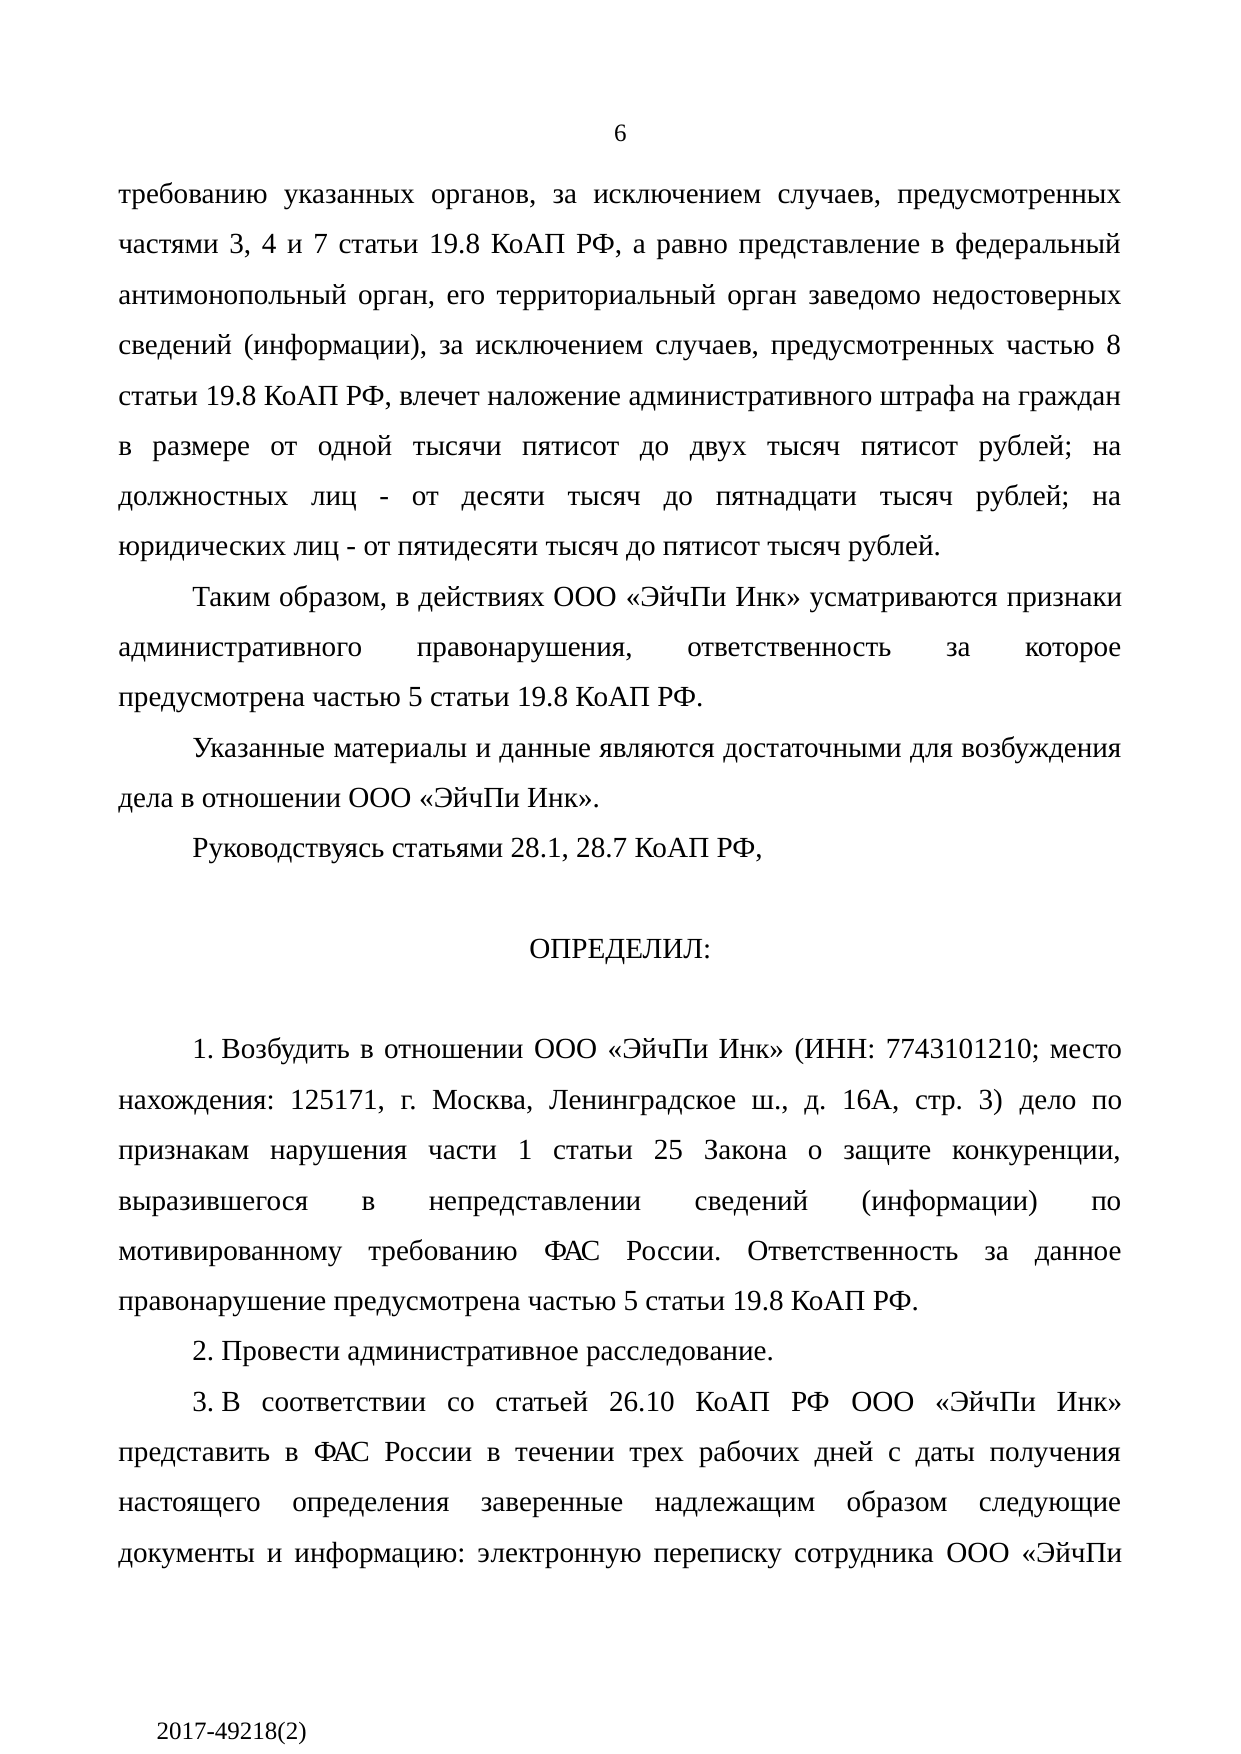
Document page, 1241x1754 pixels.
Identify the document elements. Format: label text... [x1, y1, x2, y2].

text Указанные материалы и данные являются достаточными для возбуждения дела в отношении ООО «ЭйчПи Инк». [118, 730, 1122, 814]
text 2. Провести административное расследование. [118, 1333, 1122, 1367]
text 1. Возбудить в отношении ООО «ЭйчПи Инк» (ИНН: 7743101210; место нахождения: 125171, г. Москва, Ленинградское ш., д. 16А, стр. 3) дело по признакам нарушения части 1 статьи 25 Закона о защите конкуренции, выразившегося в непредставлении сведений (информации) по мотивированному требованию ФАС России. Ответственность за данное правонарушение предусмотрена частью 5 статьи 19.8 КоАП РФ. [118, 1032, 1122, 1317]
text Руководствуясь статьями 28.1, 28.7 КоАП РФ, [118, 830, 1122, 864]
text требованию указанных органов, за исключением случаев, предусмотренных частями 3, 4 и 7 статьи 19.8 КоАП РФ, а равно представление в федеральный антимонопольный орган, его территориальный орган заведомо недостоверных сведений (информации), за исключением случаев, предусмотренных частью 8 статьи 19.8 КоАП РФ, влечет наложение административного штрафа на граждан в размере от одной тысячи пятисот до двух тысяч пятисот рублей; на должностных лиц - от десяти тысяч до пятнадцати тысяч рублей; на юридических лиц - от пятидесяти тысяч до пятисот тысяч рублей. [118, 176, 1122, 562]
text Таким образом, в действиях ООО «ЭйчПи Инк» усматриваются признаки административного правонарушения, ответственность за которое предусмотрена частью 5 статьи 19.8 КоАП РФ. [118, 579, 1122, 713]
text 3. В соответствии со статьей 26.10 КоАП РФ ООО «ЭйчПи Инк» представить в ФАС России в течении трех рабочих дней с даты получения настоящего определения заверенные надлежащим образом следующие документы и информацию: электронную переписку сотрудника ООО «ЭйчПи [118, 1384, 1122, 1568]
text ОПРЕДЕЛИЛ: [118, 931, 1122, 964]
